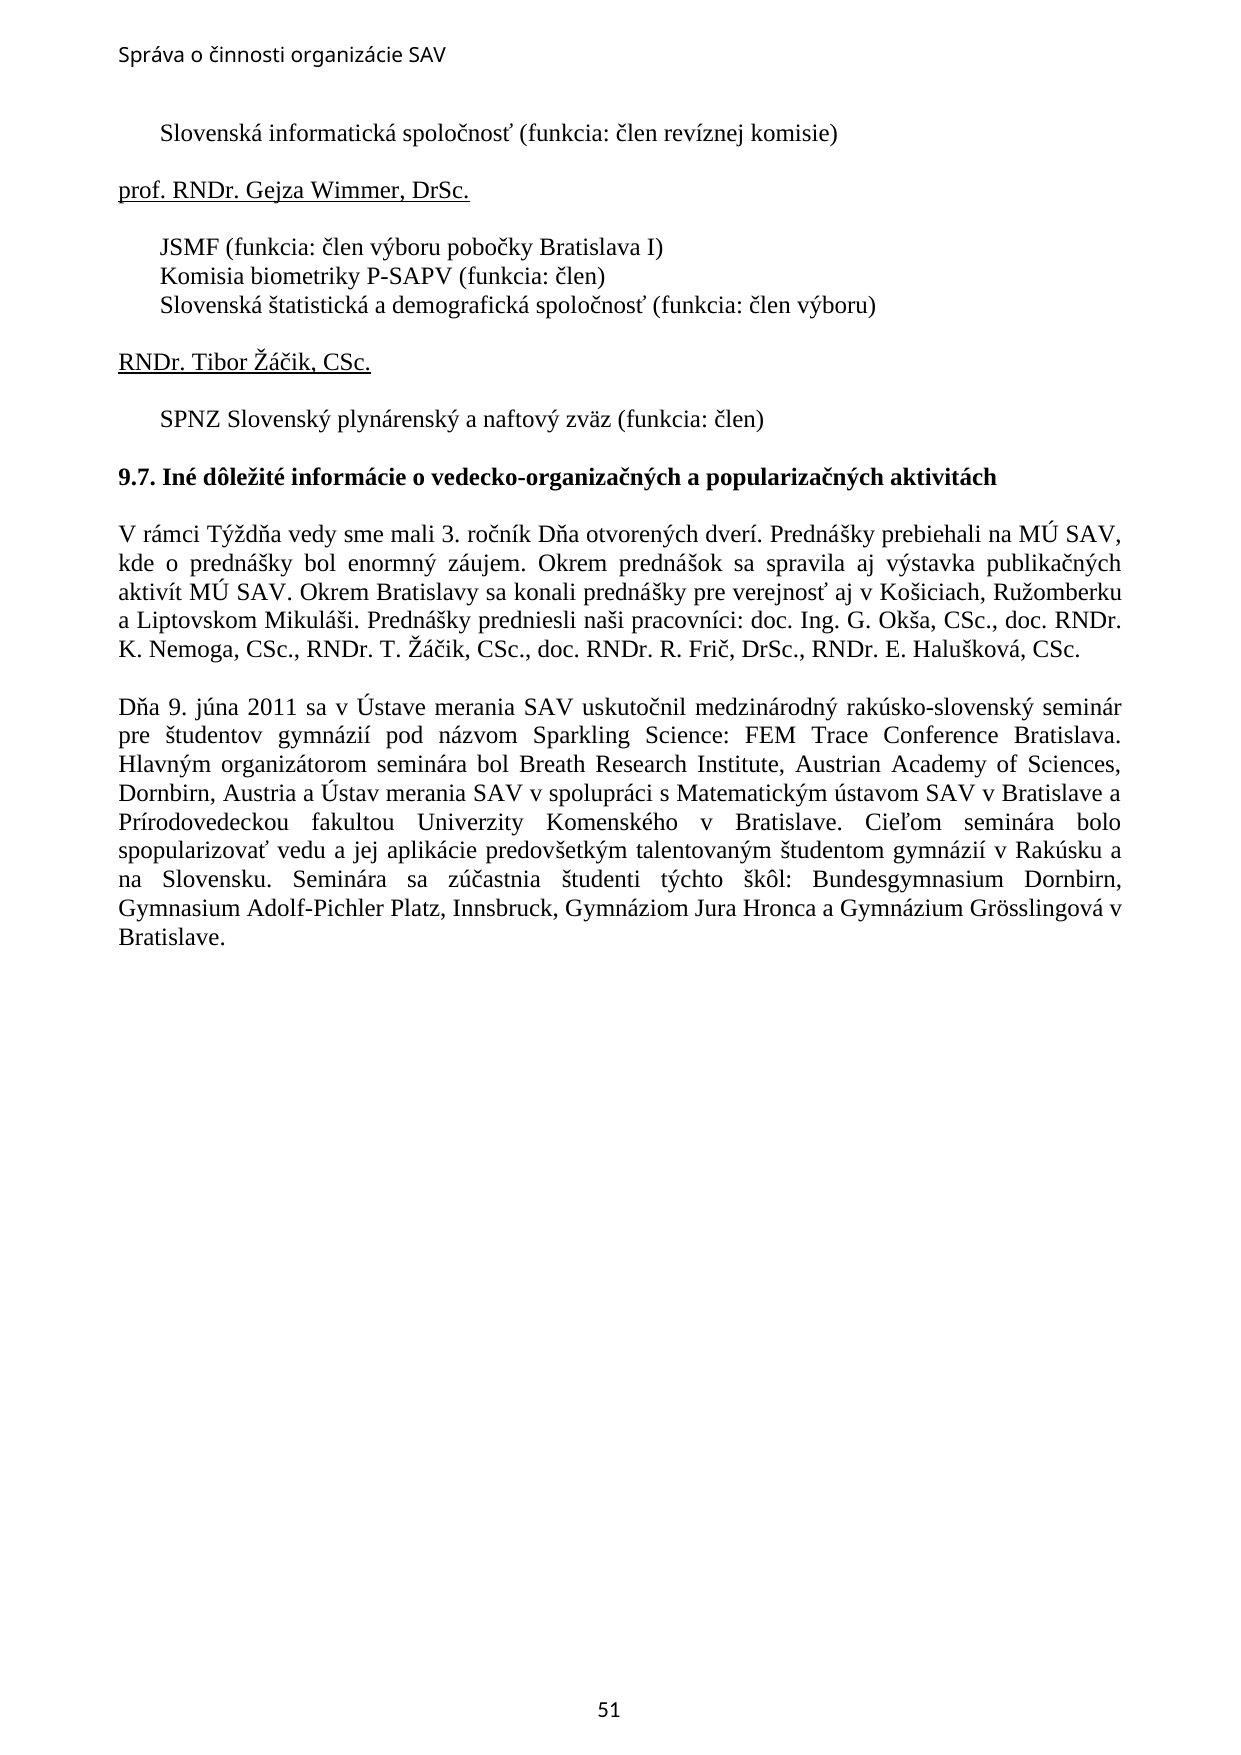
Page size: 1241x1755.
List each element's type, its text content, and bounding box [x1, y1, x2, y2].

text 9.7. Iné dôležité informácie o vedecko-organizačných a popularizačných aktivitách [118, 462, 1122, 490]
text JSMF (funkcia: člen výboru pobočky Bratislava I) [159, 232, 1122, 261]
text SPNZ Slovenský plynárenský a naftový zväz (funkcia: člen) [159, 404, 1122, 462]
text V rámci Týždňa vedy sme mali 3. ročník Dňa otvorených dverí. Prednášky prebiehali na MÚ SAV, kde o prednášky bol enormný záujem. Okrem prednášok sa spravila aj výstavka publikačných aktivít MÚ SAV. Okrem Bratislavy sa konali prednášky pre verejnosť aj v Košiciach, Ružomberku a Liptovskom Mikuláši. Prednášky predniesli naši pracovníci: doc. Ing. G. Okša, CSc., doc. RNDr. K. Nemoga, CSc., RNDr. T. Žáčik, CSc., doc. RNDr. R. Frič, DrSc., RNDr. E. Halušková, CSc. [118, 519, 1122, 663]
text Komisia biometriky P-SAPV (funkcia: člen) [159, 261, 1122, 290]
text RNDr. Tibor Žáčik, CSc. [118, 347, 1122, 404]
text prof. RNDr. Gejza Wimmer, DrSc. [118, 176, 1122, 232]
text Slovenská štatistická a demografická spoločnosť (funkcia: člen výboru) [159, 290, 1122, 347]
text Slovenská informatická spoločnosť (funkcia: člen revíznej komisie) [159, 118, 1122, 176]
text Dňa 9. júna 2011 sa v Ústave merania SAV uskutočnil medzinárodný rakúsko-slovenský seminár pre študentov gymnázií pod názvom Sparkling Science: FEM Trace Conference Bratislava. Hlavným organizátorom seminára bol Breath Research Institute, Austrian Academy of Sciences, Dornbirn, Austria a Ústav merania SAV v spolupráci s Matematickým ústavom SAV v Bratislave a Prírodovedeckou fakultou Univerzity Komenského v Bratislave. Cieľom seminára bolo spopularizovať vedu a jej aplikácie predovšetkým talentovaným študentom gymnázií v Rakúsku a na Slovensku. Seminára sa zúčastnia študenti týchto škôl: Bundesgymnasium Dornbirn, Gymnasium Adolf-Pichler Platz, Innsbruck, Gymnáziom Jura Hronca a Gymnázium Grösslingová v Bratislave. [118, 692, 1122, 950]
